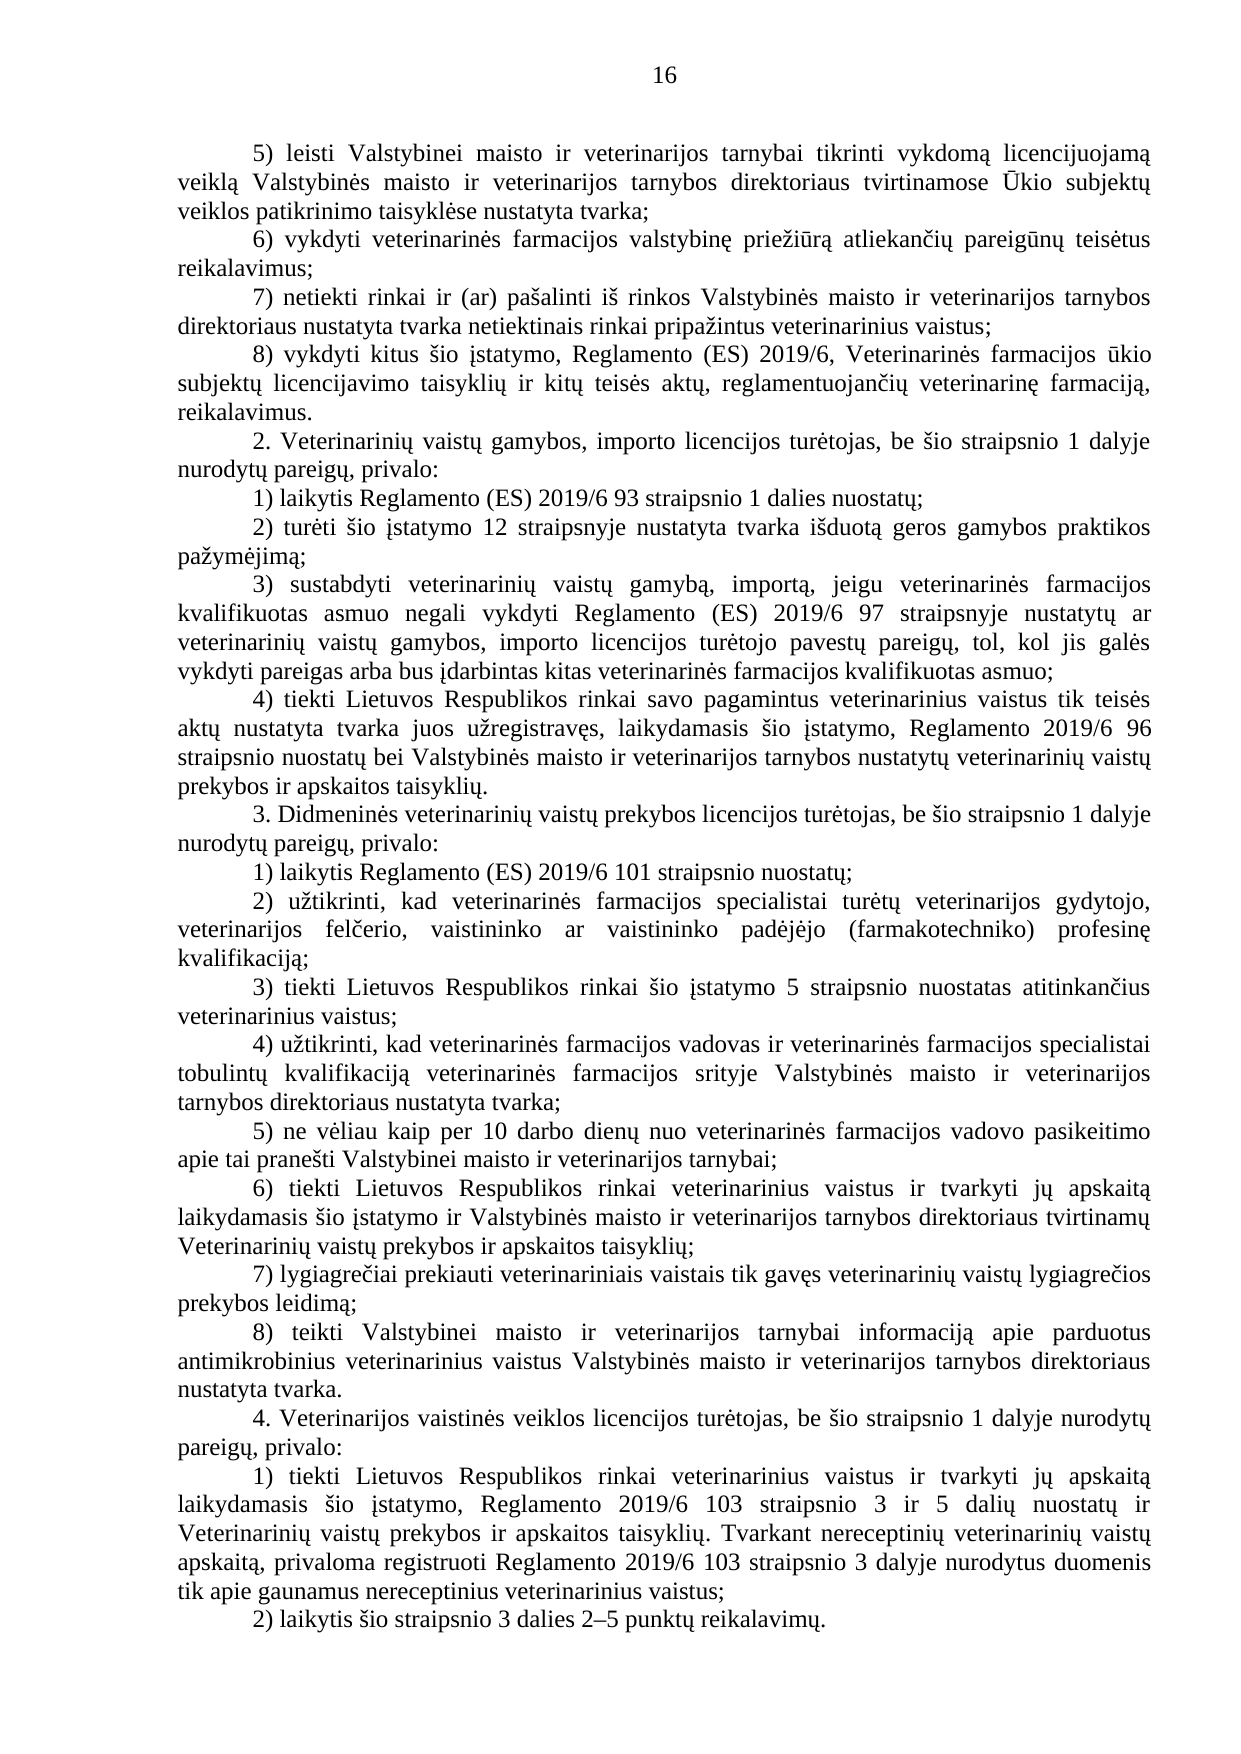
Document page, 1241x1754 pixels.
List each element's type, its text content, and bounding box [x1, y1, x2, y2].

text 4) užtikrinti, kad veterinarinės farmacijos vadovas ir veterinarinės farmacijos specialistai tobulintų kvalifikaciją veterinarinės farmacijos srityje Valstybinės maisto ir veterinarijos tarnybos direktoriaus nustatyta tvarka; [177, 1029, 1152, 1116]
text 6) vykdyti veterinarinės farmacijos valstybinę priežiūrą atliekančių pareigūnų teisėtus reikalavimus; [177, 224, 1152, 282]
text 4) tiekti Lietuvos Respublikos rinkai savo pagamintus veterinarinius vaistus tik teisės aktų nustatyta tvarka juos užregistravęs, laikydamasis šio įstatymo, Reglamento 2019/6 96 straipsnio nuostatų bei Valstybinės maisto ir veterinarijos tarnybos nustatytų veterinarinių vaistų prekybos ir apskaitos taisyklių. [177, 684, 1152, 799]
text 3. Didmeninės veterinarinių vaistų prekybos licencijos turėtojas, be šio straipsnio 1 dalyje nurodytų pareigų, privalo: [177, 799, 1152, 857]
text 1) laikytis Reglamento (ES) 2019/6 101 straipsnio nuostatų; [177, 857, 1152, 886]
text 2) turėti šio įstatymo 12 straipsnyje nustatyta tvarka išduotą geros gamybos praktikos pažymėjimą; [177, 512, 1152, 569]
text 5) leisti Valstybinei maisto ir veterinarijos tarnybai tikrinti vykdomą licencijuojamą veiklą Valstybinės maisto ir veterinarijos tarnybos direktoriaus tvirtinamose Ūkio subjektų veiklos patikrinimo taisyklėse nustatyta tvarka; [177, 138, 1152, 224]
text 3) tiekti Lietuvos Respublikos rinkai šio įstatymo 5 straipsnio nuostatas atitinkančius veterinarinius vaistus; [177, 972, 1152, 1029]
text 8) teikti Valstybinei maisto ir veterinarijos tarnybai informaciją apie parduotus antimikrobinius veterinarinius vaistus Valstybinės maisto ir veterinarijos tarnybos direktoriaus nustatyta tvarka. [177, 1317, 1152, 1403]
text 4. Veterinarijos vaistinės veiklos licencijos turėtojas, be šio straipsnio 1 dalyje nurodytų pareigų, privalo: [177, 1403, 1152, 1461]
text 1) laikytis Reglamento (ES) 2019/6 93 straipsnio 1 dalies nuostatų; [177, 483, 1152, 512]
text 7) netiekti rinkai ir (ar) pašalinti iš rinkos Valstybinės maisto ir veterinarijos tarnybos direktoriaus nustatyta tvarka netiektinais rinkai pripažintus veterinarinius vaistus; [177, 282, 1152, 339]
text 1) tiekti Lietuvos Respublikos rinkai veterinarinius vaistus ir tvarkyti jų apskaitą laikydamasis šio įstatymo, Reglamento 2019/6 103 straipsnio 3 ir 5 dalių nuostatų ir Veterinarinių vaistų prekybos ir apskaitos taisyklių. Tvarkant nereceptinių veterinarinių vaistų apskaitą, privaloma registruoti Reglamento 2019/6 103 straipsnio 3 dalyje nurodytus duomenis tik apie gaunamus nereceptinius veterinarinius vaistus; [177, 1461, 1152, 1604]
text 8) vykdyti kitus šio įstatymo, Reglamento (ES) 2019/6, Veterinarinės farmacijos ūkio subjektų licencijavimo taisyklių ir kitų teisės aktų, reglamentuojančių veterinarinę farmaciją, reikalavimus. [177, 339, 1152, 426]
text 6) tiekti Lietuvos Respublikos rinkai veterinarinius vaistus ir tvarkyti jų apskaitą laikydamasis šio įstatymo ir Valstybinės maisto ir veterinarijos tarnybos direktoriaus tvirtinamų Veterinarinių vaistų prekybos ir apskaitos taisyklių; [177, 1173, 1152, 1259]
text 2) užtikrinti, kad veterinarinės farmacijos specialistai turėtų veterinarijos gydytojo, veterinarijos felčerio, vaistininko ar vaistininko padėjėjo (farmakotechniko) profesinę kvalifikaciją; [177, 886, 1152, 972]
text 3) sustabdyti veterinarinių vaistų gamybą, importą, jeigu veterinarinės farmacijos kvalifikuotas asmuo negali vykdyti Reglamento (ES) 2019/6 97 straipsnyje nustatytų ar veterinarinių vaistų gamybos, importo licencijos turėtojo pavestų pareigų, tol, kol jis galės vykdyti pareigas arba bus įdarbintas kitas veterinarinės farmacijos kvalifikuotas asmuo; [177, 569, 1152, 684]
text 5) ne vėliau kaip per 10 darbo dienų nuo veterinarinės farmacijos vadovo pasikeitimo apie tai pranešti Valstybinei maisto ir veterinarijos tarnybai; [177, 1116, 1152, 1173]
text 2. Veterinarinių vaistų gamybos, importo licencijos turėtojas, be šio straipsnio 1 dalyje nurodytų pareigų, privalo: [177, 426, 1152, 483]
text 7) lygiagrečiai prekiauti veterinariniais vaistais tik gavęs veterinarinių vaistų lygiagrečios prekybos leidimą; [177, 1259, 1152, 1317]
text 2) laikytis šio straipsnio 3 dalies 2–5 punktų reikalavimų. [177, 1604, 1152, 1633]
